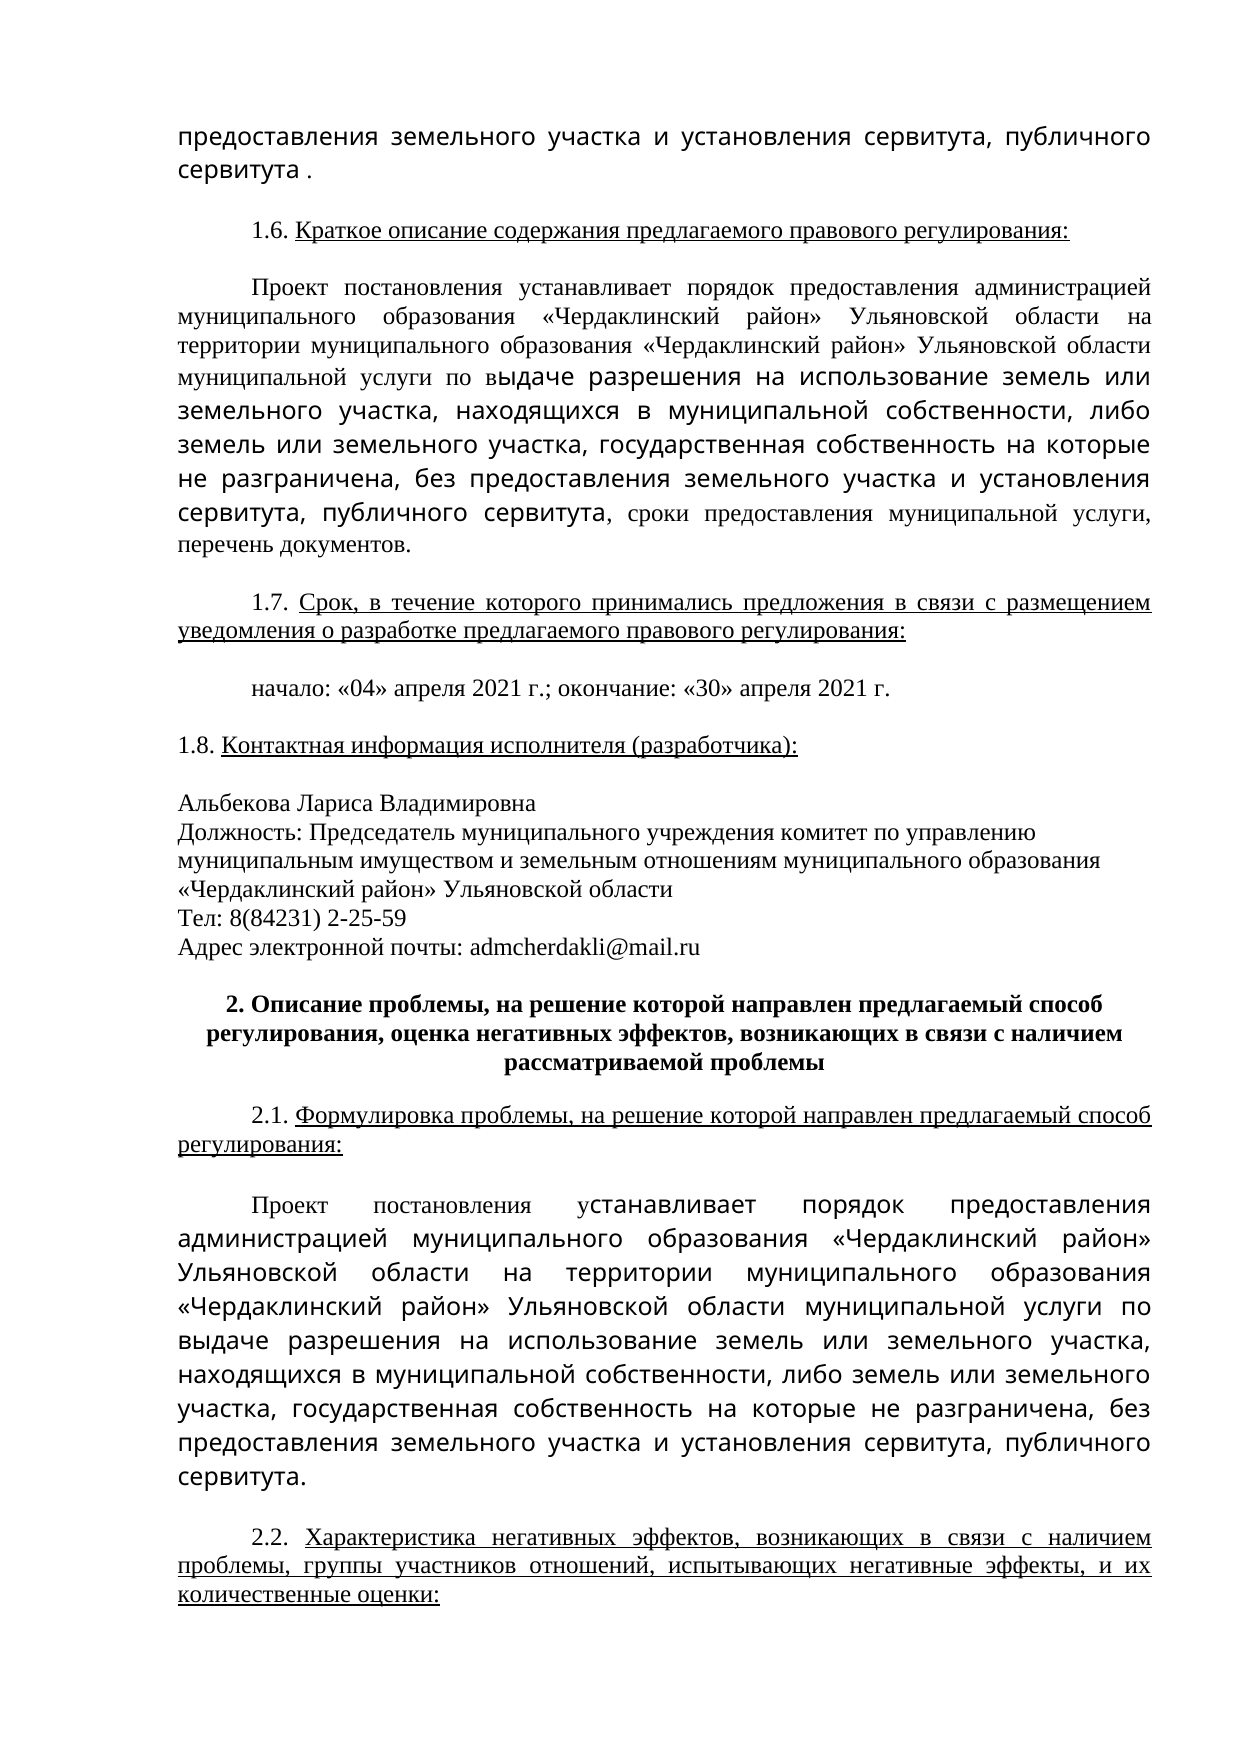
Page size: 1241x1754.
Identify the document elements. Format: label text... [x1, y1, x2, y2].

text 1.8. Контактная информация исполнителя (разработчика): [177, 730, 1152, 759]
text количественные оценки: [177, 1577, 1152, 1608]
text Проект постановления устанавливает порядок предоставления администрацией муниципального образования «Чердаклинский район» Ульяновской области на территории муниципального образования «Чердаклинский район» Ульяновской области муниципальной услуги по выдаче разрешения на использование земель или земельного участка, находящихся в муниципальной собственности, либо земель или земельного участка, государственная собственность на которые не разграничена, без предоставления земельного участка и установления сервитута, публичного сервитута, сроки предоставления муниципальной услуги, перечень документов. [177, 272, 1152, 558]
text Альбекова Лариса Владимировна [177, 788, 1152, 817]
text 2.2. Характеристика негативных эффектов, возникающих в связи с наличием проблемы, группы участников отношений, испытывающих негативные эффекты, и их [177, 1522, 1152, 1576]
text начало: «04» апреля 2021 г.; окончание: «30» апреля 2021 г. [177, 673, 1152, 702]
text предоставления земельного участка и установления сервитута, публичного сервитута . [177, 118, 1152, 186]
text Адрес электронной почты: admcherdakli@mail.ru [177, 932, 1152, 960]
text 1.6. Краткое описание содержания предлагаемого правового регулирования: [177, 215, 1152, 244]
text 1.7. Срок, в течение которого принимались предложения в связи с размещением уведомления о разработке предлагаемого правового регулирования: [177, 587, 1152, 644]
text Тел: 8(84231) 2-25-59 [177, 903, 1152, 932]
text Проект постановления устанавливает порядок предоставления администрацией муниципального образования «Чердаклинский район» Ульяновской области на территории муниципального образования «Чердаклинский район» Ульяновской области муниципальной услуги по выдаче разрешения на использование земель или земельного участка, находящихся в муниципальной собственности, либо земель или земельного участка, государственная собственность на которые не разграничена, без предоставления земельного участка и установления сервитута, публичного сервитута. [177, 1187, 1152, 1493]
text 2.1. Формулировка проблемы, на решение которой направлен предлагаемый способ регулирования: [177, 1100, 1152, 1158]
text Должность: Председатель муниципального учреждения комитет по управлению муниципальным имуществом и земельным отношениям муниципального образования «Чердаклинский район» Ульяновской области [177, 817, 1152, 903]
text 2. Описание проблемы, на решение которой направлен предлагаемый способ регулирования, оценка негативных эффектов, возникающих в связи с наличием рассматриваемой проблемы [177, 989, 1152, 1075]
